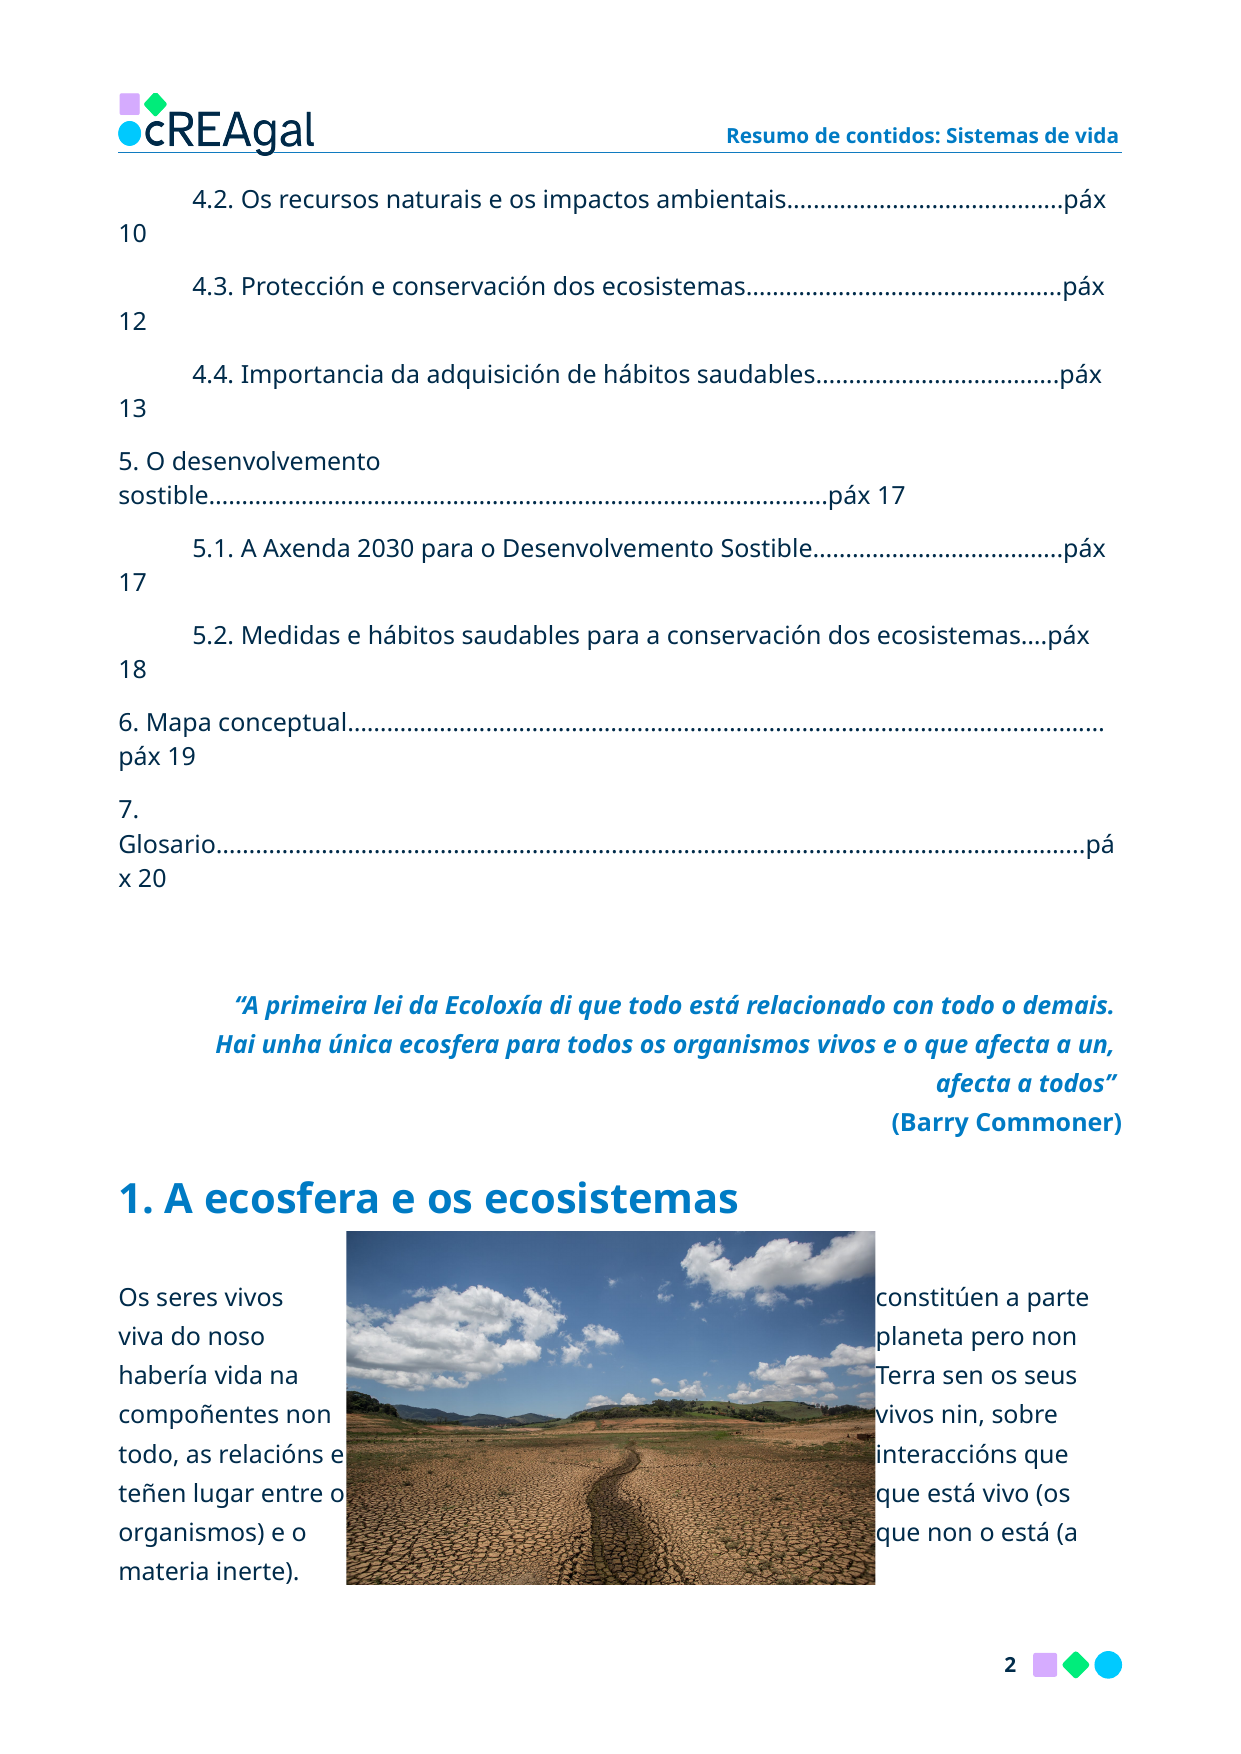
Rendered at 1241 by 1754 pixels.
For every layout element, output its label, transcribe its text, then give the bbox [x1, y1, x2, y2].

text 5.1. A Axenda 2030 para o Desenvolvemento Sostible………………………………..páx 17 [118, 531, 1122, 599]
picture [346, 1231, 876, 1585]
subtitle afecta a todos” [118, 1066, 1122, 1100]
text Os seres vivos constitúen a parte viva do noso planeta pero non habería vida na Terra sen os seus compoñentes non vivos nin, sobre todo, as relacións e interaccións que teñen lugar entre o que está vivo (os organismos) e o que non o está (a materia inerte). [118, 1279, 1122, 1588]
subtitle “A primeira lei da Ecoloxía di que todo está relacionado con todo o demais. [118, 987, 1122, 1021]
text 5.2. Medidas e hábitos saudables para a conservación dos ecosistemas….páx 18 [118, 618, 1122, 686]
text 6. Mapa conceptual………………………………………………………………………………………………….…páx 19 [118, 705, 1122, 773]
text 7. Glosario…………………………………………………………………………………………………………………...páx 20 [118, 792, 1122, 894]
text 5. O desenvolvemento sostible………………………………………………………………………………….páx 17 [118, 443, 1122, 512]
picture [118, 93, 314, 156]
subtitle 1. A ecosfera e os ecosistemas [118, 1169, 1122, 1226]
text 4.3. Protección e conservación dos ecosistemas…………………………………….…..páx 12 [118, 269, 1122, 337]
text 4.2. Os recursos naturais e os impactos ambientais.…………………………………..páx 10 [118, 182, 1122, 250]
subtitle (Barry Commoner) [118, 1105, 1122, 1139]
text 4.4. Importancia da adquisición de hábitos saudables……………………………….páx 13 [118, 356, 1122, 424]
subtitle Hai unha única ecosfera para todos os organismos vivos e o que afecta a un, [118, 1026, 1122, 1061]
